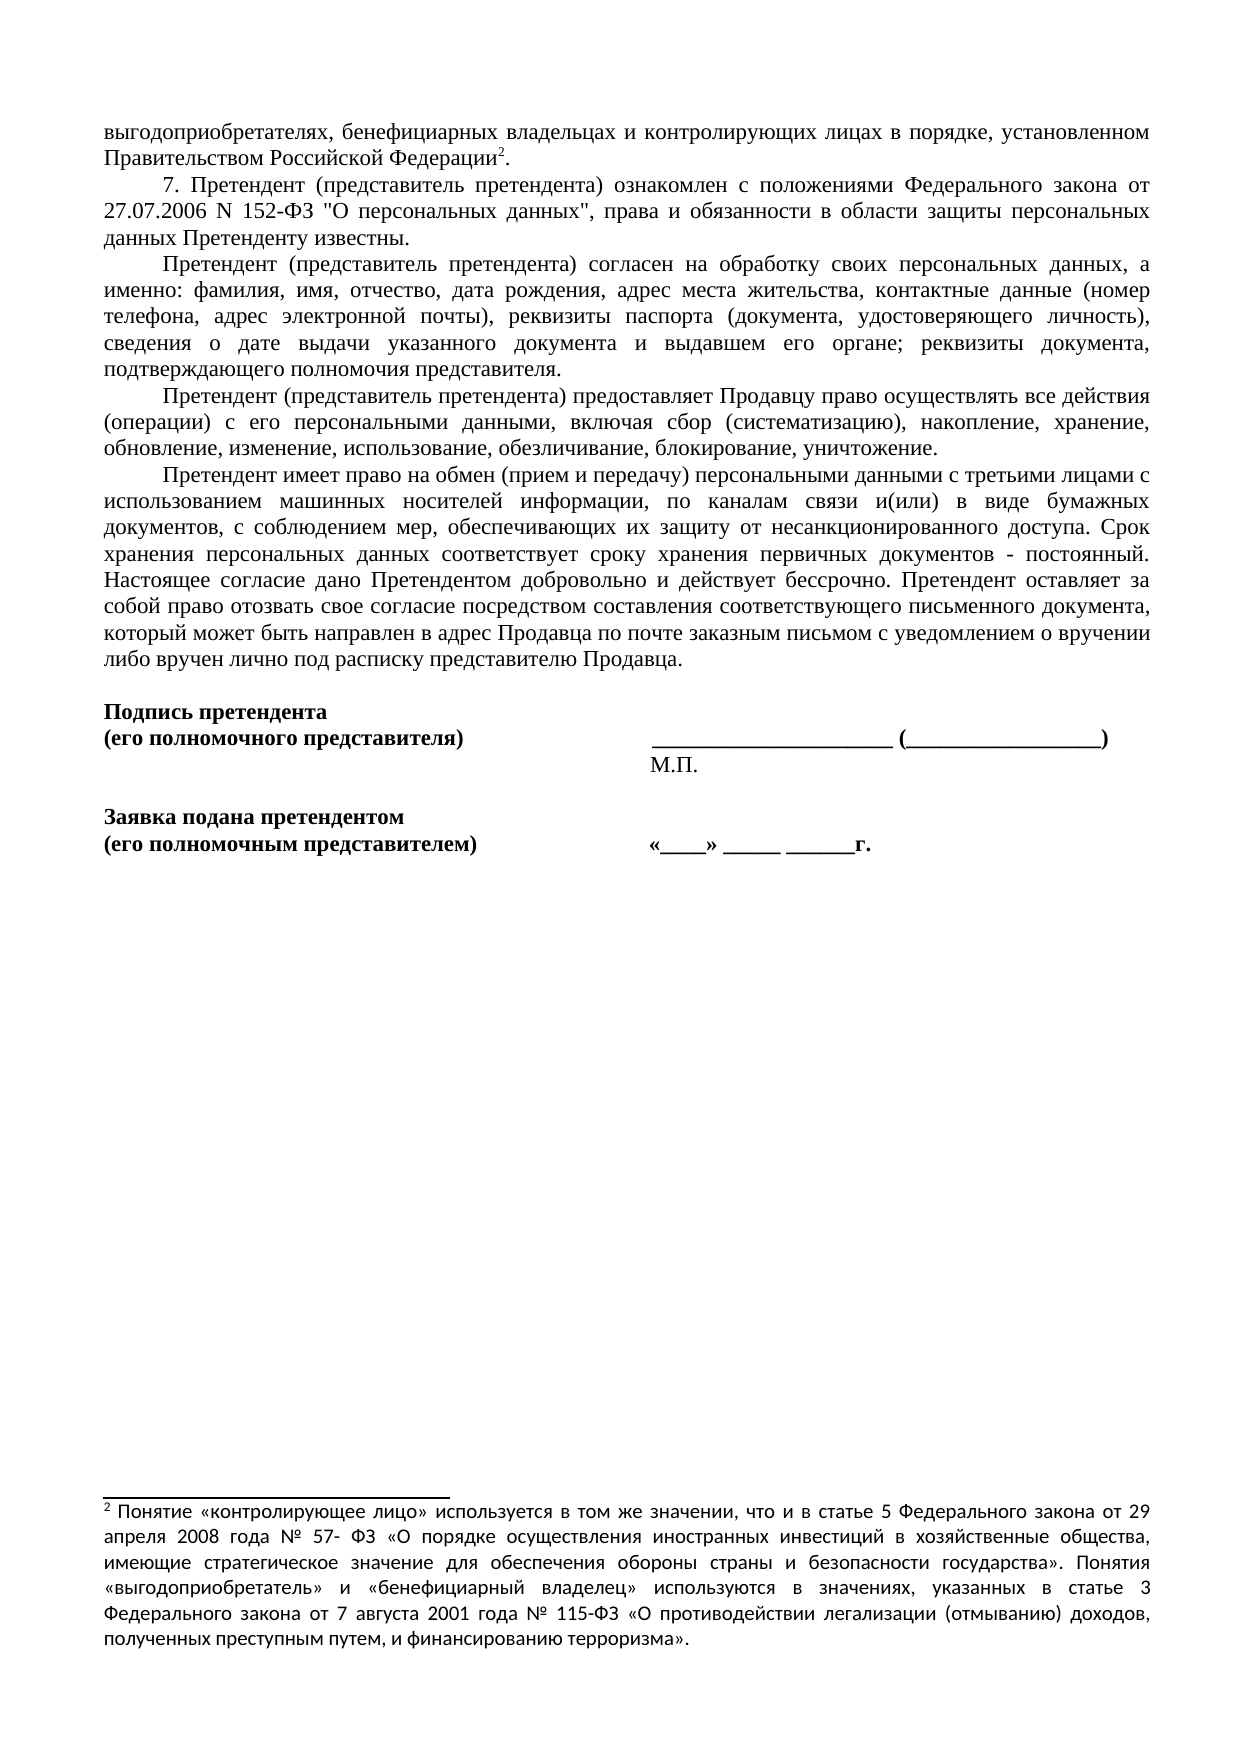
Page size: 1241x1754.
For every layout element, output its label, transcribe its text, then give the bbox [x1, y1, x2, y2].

text М.П. [103, 751, 1152, 777]
text Подпись претендента [103, 698, 1152, 724]
text (его полномочного представителя) _____________________ (_________________) [103, 724, 1152, 751]
text Претендент (представитель претендента) согласен на обработку своих персональных данных, а именно: фамилия, имя, отчество, дата рождения, адрес места жительства, контактные данные (номер телефона, адрес электронной почты), реквизиты паспорта (документа, удостоверяющего личность), сведения о дате выдачи указанного документа и выдавшем его органе; реквизиты документа, подтверждающего полномочия представителя. [103, 250, 1152, 382]
text Заявка подана претендентом [103, 803, 1152, 830]
text выгодоприобретателях, бенефициарных владельцах и контролирующих лицах в порядке, установленном Правительством Российской Федерации. [103, 118, 1152, 171]
text Претендент (представитель претендента) предоставляет Продавцу право осуществлять все действия (операции) с его персональными данными, включая сбор (систематизацию), накопление, хранение, обновление, изменение, использование, обезличивание, блокирование, уничтожение. [103, 382, 1152, 461]
text Понятие «контролирующее лицо» используется в том же значении, что и в статье 5 Федерального закона от 29 апреля 2008 года № 57- ФЗ «О порядке осуществления иностранных инвестиций в хозяйственные общества, имеющие стратегическое значение для обеспечения обороны страны и безопасности государства». Понятия «выгодоприобретатель» и «бенефициарный владелец» используются в значениях, указанных в статье 3 Федерального закона от 7 августа 2001 года № 115-ФЗ «О противодействии легализации (отмыванию) доходов, полученных преступным путем, и финансированию терроризма». [103, 1498, 1152, 1651]
text Претендент имеет право на обмен (прием и передачу) персональными данными с третьими лицами с использованием машинных носителей информации, по каналам связи и(или) в виде бумажных документов, с соблюдением мер, обеспечивающих их защиту от несанкционированного доступа. Срок хранения персональных данных соответствует сроку хранения первичных документов - постоянный. Настоящее согласие дано Претендентом добровольно и действует бессрочно. Претендент оставляет за собой право отозвать свое согласие посредством составления соответствующего письменного документа, который может быть направлен в адрес Продавца по почте заказным письмом с уведомлением о вручении либо вручен лично под расписку представителю Продавца. [103, 461, 1152, 672]
text 7. Претендент (представитель претендента) ознакомлен с положениями Федерального закона от 27.07.2006 N 152-ФЗ "О персональных данных", права и обязанности в области защиты персональных данных Претенденту известны. [103, 171, 1152, 250]
text (его полномочным представителем) «____» _____ ______г. [103, 830, 1152, 856]
